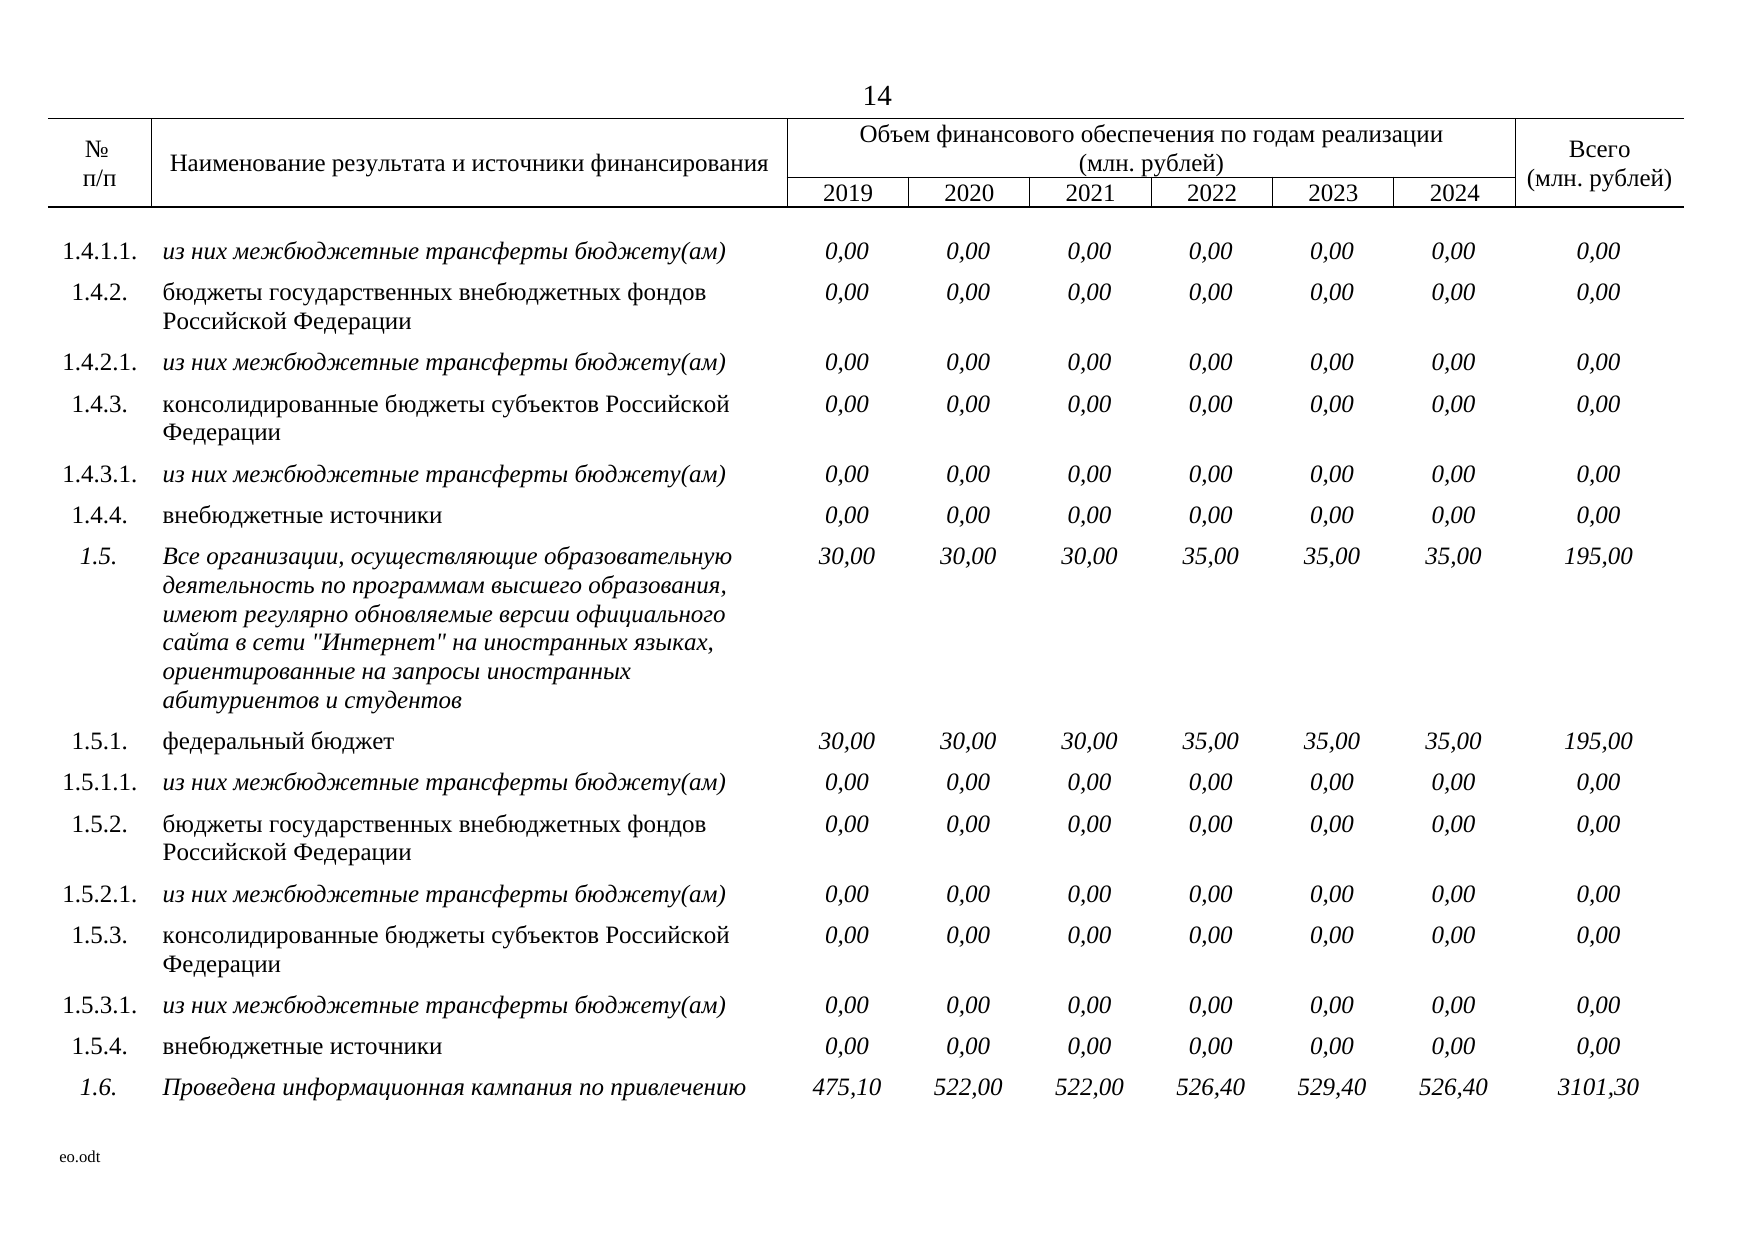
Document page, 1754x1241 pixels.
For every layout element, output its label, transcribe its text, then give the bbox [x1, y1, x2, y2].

table_cell из них межбюджетные трансферты бюджету(ам) [151, 459, 787, 500]
table_cell консолидированные бюджеты субъектов Российской Федерации [151, 920, 787, 990]
table_cell из них межбюджетные трансферты бюджету(ам) [151, 768, 787, 809]
table_cell 0,00 [1515, 348, 1684, 389]
table_cell 195,00 [1515, 541, 1684, 726]
table_cell 35,00 [1151, 726, 1272, 767]
table_cell внебюджетные источники [151, 500, 787, 541]
table_cell 2024 [1394, 178, 1515, 206]
table_cell 30,00 [787, 726, 908, 767]
table_cell 2019 [788, 178, 908, 206]
table_cell 0,00 [787, 990, 908, 1031]
table_cell 0,00 [1273, 500, 1394, 541]
table_cell 0,00 [1151, 809, 1272, 879]
table_cell 0,00 [1515, 500, 1684, 541]
table_cell [787, 208, 908, 236]
table_cell 0,00 [909, 278, 1030, 347]
table_cell 0,00 [1515, 236, 1684, 277]
table_cell [151, 208, 787, 236]
table_cell 35,00 [1273, 541, 1394, 726]
table_cell 0,00 [787, 459, 908, 500]
table_cell 30,00 [787, 541, 908, 726]
table_cell 2022 [1152, 178, 1272, 206]
table_cell 0,00 [1394, 768, 1515, 809]
table_cell 30,00 [909, 726, 1030, 767]
table_cell из них межбюджетные трансферты бюджету(ам) [151, 990, 787, 1031]
table_cell 0,00 [1273, 459, 1394, 500]
table_header Всего (млн. рублей) [1516, 119, 1684, 206]
table_cell 1.4.1.1. [48, 236, 151, 277]
table_cell 0,00 [1394, 809, 1515, 879]
table_cell 0,00 [1394, 348, 1515, 389]
table_cell 0,00 [1394, 389, 1515, 459]
table_cell 1.4.2.1. [48, 348, 151, 389]
table_cell 30,00 [1030, 541, 1151, 726]
table_cell 522,00 [1030, 1073, 1151, 1114]
table_cell 1.5.4. [48, 1031, 151, 1072]
table_cell 0,00 [1273, 768, 1394, 809]
table_cell 0,00 [1394, 990, 1515, 1031]
table_cell 0,00 [909, 920, 1030, 990]
table_cell 1.5.2. [48, 809, 151, 879]
table_cell 0,00 [1515, 990, 1684, 1031]
table_cell 0,00 [1030, 500, 1151, 541]
table_cell Все организации, осуществляющие образовательную деятельность по программам высшего образования, имеют регулярно обновляемые версии официального сайта в сети "Интернет" на иностранных языках, ориентированные на запросы иностранных абитуриентов и студентов [151, 541, 787, 726]
table_cell 0,00 [787, 1031, 908, 1072]
table_cell 0,00 [787, 236, 908, 277]
table_cell 0,00 [1515, 879, 1684, 920]
table_cell 0,00 [909, 389, 1030, 459]
table_cell 0,00 [1151, 768, 1272, 809]
table_cell 0,00 [1151, 236, 1272, 277]
table_cell [909, 208, 1030, 236]
table_cell 0,00 [1030, 1031, 1151, 1072]
table_cell 0,00 [909, 236, 1030, 277]
table_cell 0,00 [909, 768, 1030, 809]
table_cell 1.5.1.1. [48, 768, 151, 809]
table_cell 526,40 [1151, 1073, 1272, 1114]
table_cell 0,00 [1030, 879, 1151, 920]
table_cell [1151, 208, 1272, 236]
table_cell 0,00 [1030, 768, 1151, 809]
table_cell 0,00 [1394, 879, 1515, 920]
table_header Наименование результата и источники финансирования [152, 119, 787, 206]
table_cell 1.5.3. [48, 920, 151, 990]
table_cell 30,00 [909, 541, 1030, 726]
table_cell 0,00 [787, 348, 908, 389]
table_cell бюджеты государственных внебюджетных фондов Российской Федерации [151, 809, 787, 879]
table_cell 0,00 [1273, 990, 1394, 1031]
table_cell 0,00 [1030, 920, 1151, 990]
table_cell 0,00 [909, 500, 1030, 541]
table_cell 0,00 [1273, 809, 1394, 879]
table_cell из них межбюджетные трансферты бюджету(ам) [151, 879, 787, 920]
table_cell 1.5.2.1. [48, 879, 151, 920]
table_cell Проведена информационная кампания по привлечению [151, 1073, 787, 1114]
table_cell 1.4.3.1. [48, 459, 151, 500]
table_cell 0,00 [787, 809, 908, 879]
table_cell 0,00 [1273, 348, 1394, 389]
table_cell 0,00 [787, 278, 908, 347]
table_cell 0,00 [787, 389, 908, 459]
table_cell 1.4.2. [48, 278, 151, 347]
table_cell 0,00 [1151, 500, 1272, 541]
table_cell 0,00 [1515, 389, 1684, 459]
table_cell 1.5.3.1. [48, 990, 151, 1031]
table_cell 0,00 [1030, 236, 1151, 277]
table_cell 0,00 [1515, 809, 1684, 879]
table_cell 30,00 [1030, 726, 1151, 767]
table_cell 1.4.4. [48, 500, 151, 541]
table_cell 0,00 [1151, 990, 1272, 1031]
table_cell федеральный бюджет [151, 726, 787, 767]
table_cell 0,00 [1394, 500, 1515, 541]
table_cell 1.5. [48, 541, 151, 726]
table_cell 475,10 [787, 1073, 908, 1114]
table_cell из них межбюджетные трансферты бюджету(ам) [151, 348, 787, 389]
table_cell внебюджетные источники [151, 1031, 787, 1072]
table_cell [1394, 208, 1515, 236]
table_cell 0,00 [909, 990, 1030, 1031]
table_cell 195,00 [1515, 726, 1684, 767]
table_cell 0,00 [1273, 278, 1394, 347]
table_cell 0,00 [1273, 389, 1394, 459]
table_cell 0,00 [1151, 1031, 1272, 1072]
table_cell 0,00 [1515, 459, 1684, 500]
table_cell [1030, 208, 1151, 236]
table_cell 0,00 [787, 920, 908, 990]
table_cell 0,00 [909, 809, 1030, 879]
table_cell консолидированные бюджеты субъектов Российской Федерации [151, 389, 787, 459]
table_cell 0,00 [1151, 389, 1272, 459]
table_cell 0,00 [1394, 236, 1515, 277]
table_cell 35,00 [1394, 726, 1515, 767]
table_cell 0,00 [1030, 990, 1151, 1031]
table_cell 526,40 [1394, 1073, 1515, 1114]
table_cell 2023 [1273, 178, 1393, 206]
table_cell 1.6. [48, 1073, 151, 1114]
table_cell 0,00 [1515, 1031, 1684, 1072]
table_cell 0,00 [1030, 278, 1151, 347]
table_cell [1273, 208, 1394, 236]
table_cell 0,00 [1030, 389, 1151, 459]
table_cell 0,00 [787, 768, 908, 809]
table_cell 0,00 [1515, 920, 1684, 990]
table_cell 0,00 [909, 459, 1030, 500]
table_cell 522,00 [909, 1073, 1030, 1114]
table_cell 0,00 [909, 348, 1030, 389]
table_cell 35,00 [1273, 726, 1394, 767]
table_cell 0,00 [787, 500, 908, 541]
table_cell 3101,30 [1515, 1073, 1684, 1114]
table_cell 35,00 [1394, 541, 1515, 726]
table_cell 0,00 [1394, 920, 1515, 990]
table_cell 0,00 [1273, 920, 1394, 990]
table_cell 2021 [1030, 178, 1151, 206]
table_cell 0,00 [1273, 879, 1394, 920]
table_cell 0,00 [1151, 920, 1272, 990]
table_cell 0,00 [1394, 278, 1515, 347]
table_cell 0,00 [1394, 459, 1515, 500]
table_cell 0,00 [1515, 768, 1684, 809]
table_cell бюджеты государственных внебюджетных фондов Российской Федерации [151, 278, 787, 347]
table_cell 0,00 [1030, 459, 1151, 500]
table_cell 0,00 [1151, 348, 1272, 389]
table_cell 0,00 [909, 1031, 1030, 1072]
table_header Объем финансового обеспечения по годам реализации (млн. рублей) [788, 119, 1515, 177]
table_cell 35,00 [1151, 541, 1272, 726]
table_cell [48, 208, 151, 236]
table_cell 0,00 [1151, 278, 1272, 347]
table_cell [1515, 208, 1684, 236]
table_cell из них межбюджетные трансферты бюджету(ам) [151, 236, 787, 277]
table_cell 0,00 [1030, 809, 1151, 879]
table_cell 0,00 [1151, 459, 1272, 500]
table_cell 0,00 [1030, 348, 1151, 389]
table_cell 0,00 [1273, 236, 1394, 277]
table_header № п/п [48, 119, 151, 206]
table_cell 1.5.1. [48, 726, 151, 767]
table_cell 0,00 [1394, 1031, 1515, 1072]
table_cell 0,00 [1515, 278, 1684, 347]
table_cell 0,00 [1151, 879, 1272, 920]
table_cell 1.4.3. [48, 389, 151, 459]
table_cell 0,00 [1273, 1031, 1394, 1072]
table_cell 0,00 [909, 879, 1030, 920]
table_cell 0,00 [787, 879, 908, 920]
table_cell 2020 [909, 178, 1029, 206]
table_cell 529,40 [1273, 1073, 1394, 1114]
